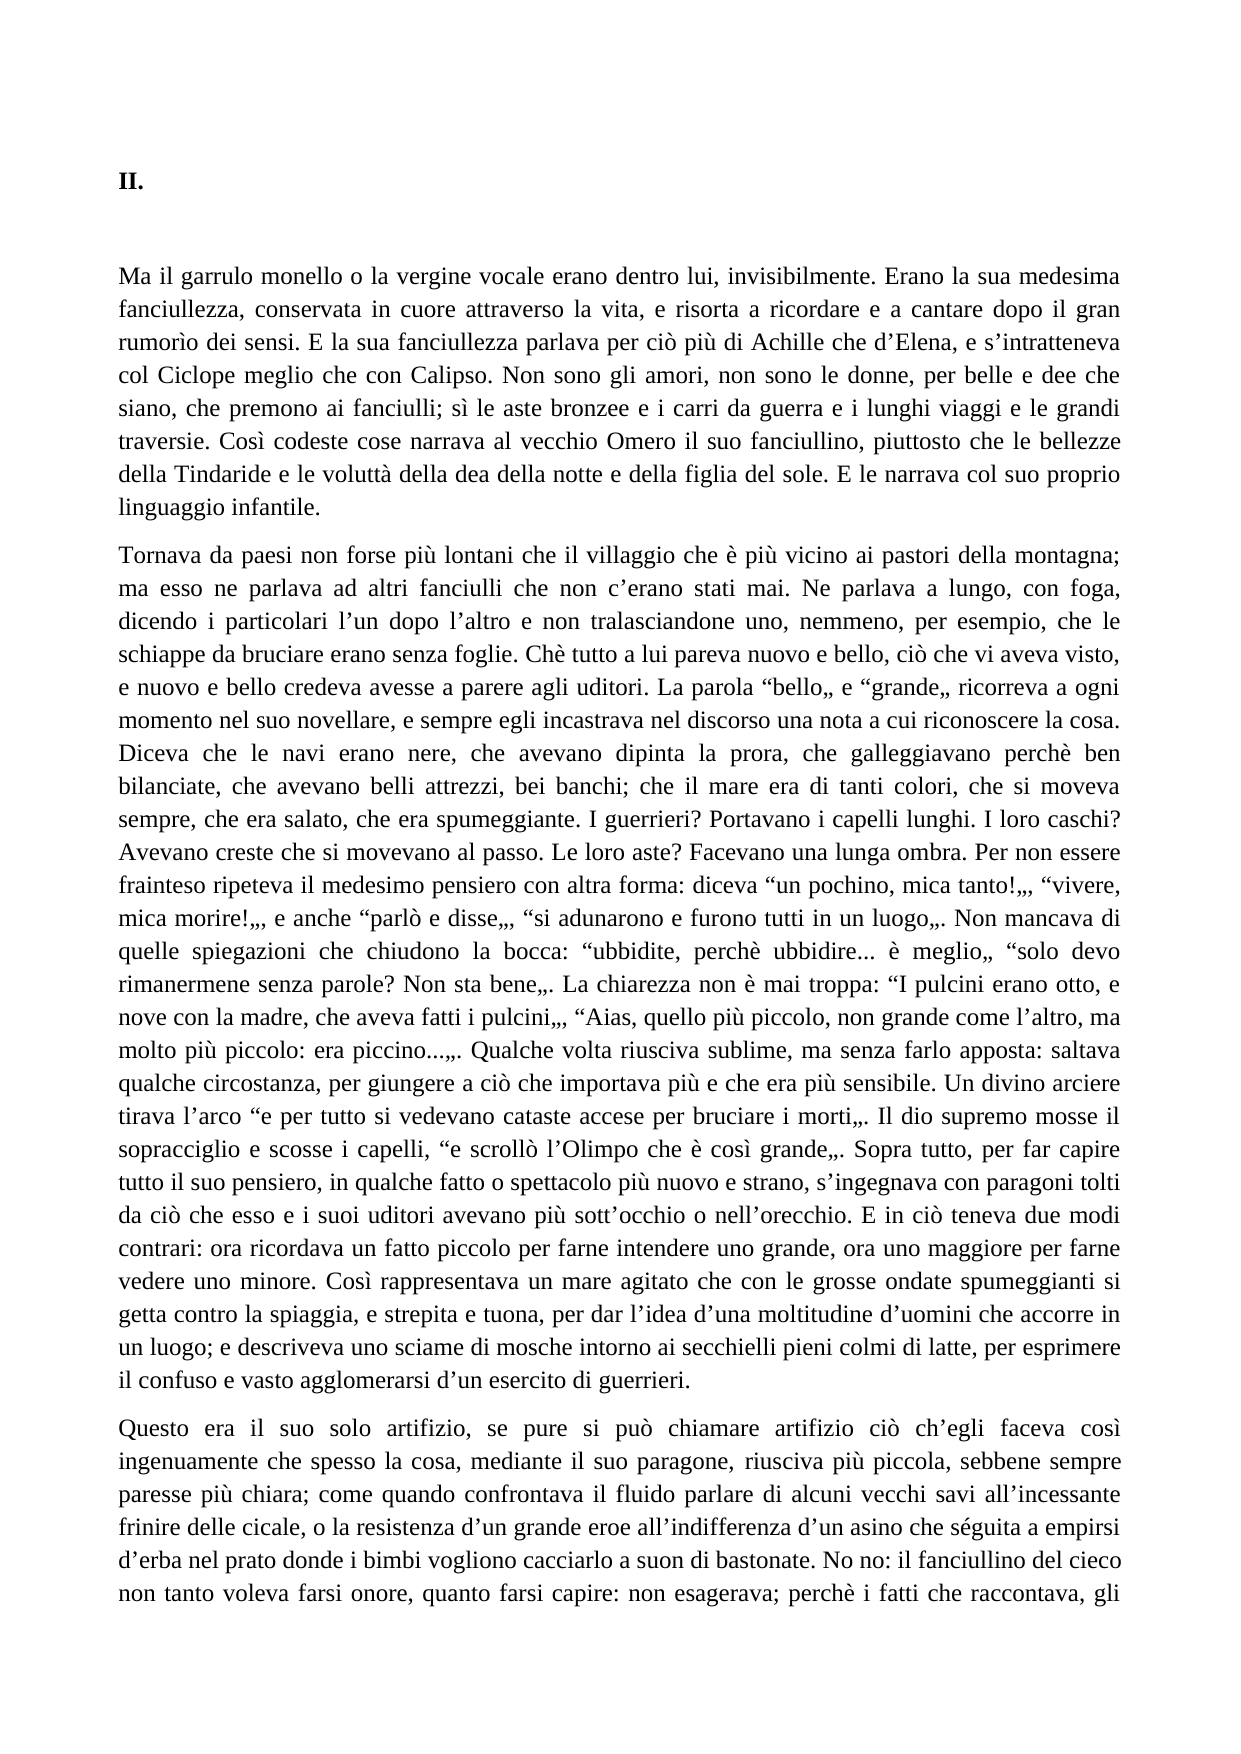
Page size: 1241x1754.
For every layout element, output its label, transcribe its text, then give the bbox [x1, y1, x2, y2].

text Questo era il suo solo artifizio, se pure si può chiamare artifizio ciò ch’egli faceva così ingenuamente che spesso la cosa, mediante il suo paragone, riusciva più piccola, sebbene sempre paresse più chiara; come quando confrontava il fluido parlare di alcuni vecchi savi all’incessante frinire delle cicale, o la resistenza d’un grande eroe all’indifferenza d’un asino che séguita a empirsi d’erba nel prato donde i bimbi vogliono cacciarlo a suon di bastonate. No no: il fanciullino del cieco non tanto voleva farsi onore, quanto farsi capire: non esagerava; perchè i fatti che raccontava, gli [118, 1413, 1122, 1607]
text Tornava da paesi non forse più lontani che il villaggio che è più vicino ai pastori della montagna; ma esso ne parlava ad altri fanciulli che non c’erano stati mai. Ne parlava a lungo, con foga, dicendo i particolari l’un dopo l’altro e non tralasciandone uno, nemmeno, per esempio, che le schiappe da bruciare erano senza foglie. Chè tutto a lui pareva nuovo e bello, ciò che vi aveva visto, e nuovo e bello credeva avesse a parere agli uditori. La parola “bello„ e “grande„ ricorreva a ogni momento nel suo novellare, e sempre egli incastrava nel discorso una nota a cui riconoscere la cosa. Diceva che le navi erano nere, che avevano dipinta la prora, che galleggiavano perchè ben bilanciate, che avevano belli attrezzi, bei banchi; che il mare era di tanti colori, che si moveva sempre, che era salato, che era spumeggiante. I guerrieri? Portavano i capelli lunghi. I loro caschi? Avevano creste che si movevano al passo. Le loro aste? Facevano una lunga ombra. Per non essere frainteso ripeteva il medesimo pensiero con altra forma: diceva “un pochino, mica tanto!„, “vivere, mica morire!„, e anche “parlò e disse„, “si adunarono e furono tutti in un luogo„. Non mancava di quelle spiegazioni che chiudono la bocca: “ubbidite, perchè ubbidire... è meglio„ “solo devo rimanermene senza parole? Non sta bene„. La chiarezza non è mai troppa: “I pulcini erano otto, e nove con la madre, che aveva fatti i pulcini„, “Aias, quello più piccolo, non grande come l’altro, ma molto più piccolo: era piccino...„. Qualche volta riusciva sublime, ma senza farlo apposta: saltava qualche circostanza, per giungere a ciò che importava più e che era più sensibile. Un divino arciere tirava l’arco “e per tutto si vedevano cataste accese per bruciare i morti„. Il dio supremo mosse il sopracciglio e scosse i capelli, “e scrollò l’Olimpo che è così grande„. Sopra tutto, per far capire tutto il suo pensiero, in qualche fatto o spettacolo più nuovo e strano, s’ingegnava con paragoni tolti da ciò che esso e i suoi uditori avevano più sott’occhio o nell’orecchio. E in ciò teneva due modi contrari: ora ricordava un fatto piccolo per farne intendere uno grande, ora uno maggiore per farne vedere uno minore. Così rappresentava un mare agitato che con le grosse ondate spumeggianti si getta contro la spiaggia, e strepita e tuona, per dar l’idea d’una moltitudine d’uomini che accorre in un luogo; e descriveva uno sciame di mosche intorno ai secchielli pieni colmi di latte, per esprimere il confuso e vasto agglomerarsi d’un esercito di guerrieri. [118, 540, 1122, 1394]
text II. [118, 166, 1122, 194]
text Ma il garrulo monello o la vergine vocale erano dentro lui, invisibilmente. Erano la sua medesima fanciullezza, conservata in cuore attraverso la vita, e risorta a ricordare e a cantare dopo il gran rumorìo dei sensi. E la sua fanciullezza parlava per ciò più di Achille che d’Elena, e s’intratteneva col Ciclope meglio che con Calipso. Non sono gli amori, non sono le donne, per belle e dee che siano, che premono ai fanciulli; sì le aste bronzee e i carri da guerra e i lunghi viaggi e le grandi traversie. Così codeste cose narrava al vecchio Omero il suo fanciullino, piuttosto che le bellezze della Tindaride e le voluttà della dea della notte e della figlia del sole. E le narrava col suo proprio linguaggio infantile. [118, 261, 1122, 521]
